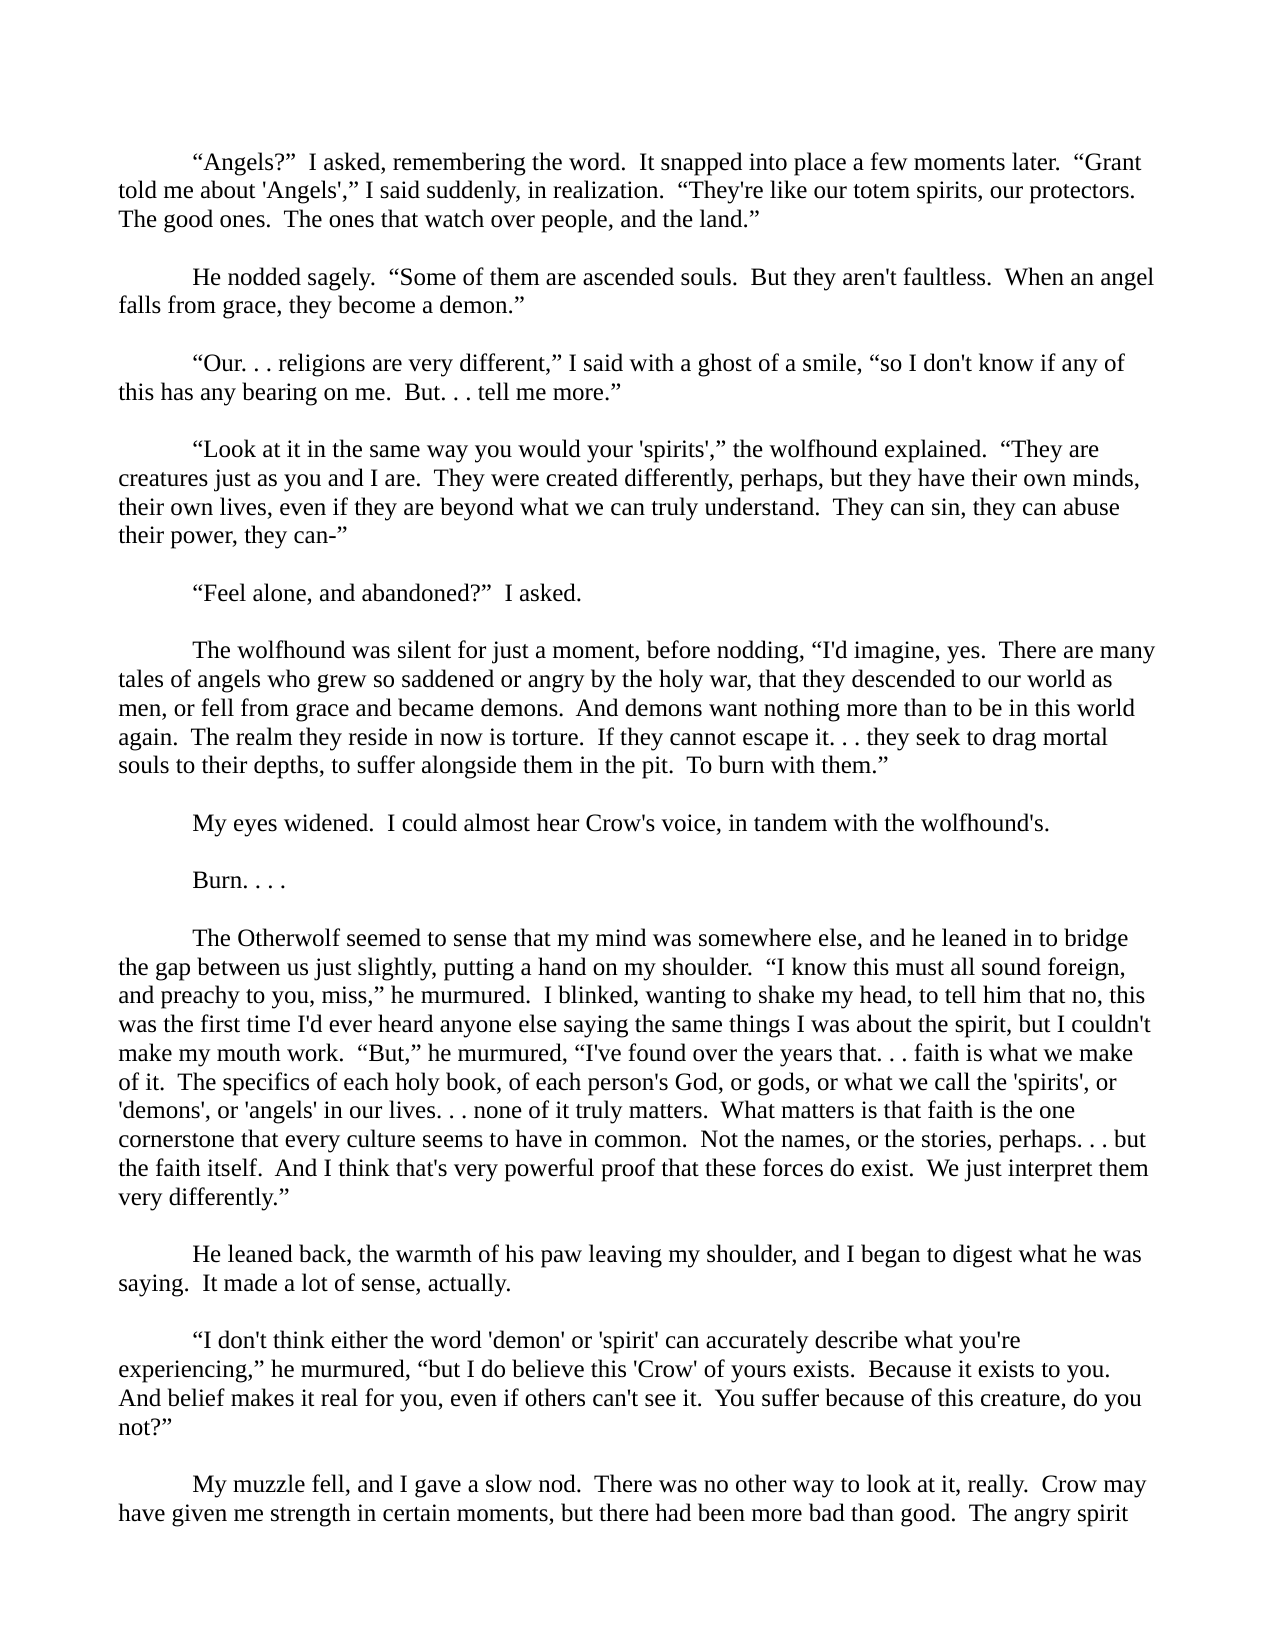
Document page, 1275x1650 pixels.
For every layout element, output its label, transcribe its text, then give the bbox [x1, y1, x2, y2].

text “Angels?” I asked, remembering the word. It snapped into place a few moments later. “Grant told me about 'Angels',” I said suddenly, in realization. “They're like our totem spirits, our protectors. The good ones. The ones that watch over people, and the land.” [118, 147, 1157, 233]
text My eyes widened. I could almost hear Crow's voice, in tandem with the wolfhound's. [118, 808, 1157, 837]
text My muzzle fell, and I gave a slow nod. There was no other way to look at it, really. Crow may have given me strength in certain moments, but there had been more bad than good. The angry spirit [118, 1469, 1157, 1527]
text “Look at it in the same way you would your 'spirits',” the wolfhound explained. “They are creatures just as you and I are. They were created differently, perhaps, but they have their own minds, their own lives, even if they are beyond what we can truly understand. They can sin, they can abuse their power, they can-” [118, 434, 1157, 549]
text He nodded sagely. “Some of them are ascended souls. But they aren't faultless. When an angel falls from grace, they become a demon.” [118, 262, 1157, 319]
text Burn. . . . [118, 866, 1157, 894]
text The Otherwolf seemed to sense that my mind was somewhere else, and he leaned in to bridge the gap between us just slightly, putting a hand on my shoulder. “I know this must all sound foreign, and preachy to you, miss,” he murmured. I blinked, wanting to shake my head, to tell him that no, this was the first time I'd ever heard anyone else saying the same things I was about the spirit, but I couldn't make my mouth work. “But,” he murmured, “I've found over the years that. . . faith is what we make of it. The specifics of each holy book, of each person's God, or gods, or what we call the 'spirits', or 'demons', or 'angels' in our lives. . . none of it truly matters. What matters is that faith is the one cornerstone that every culture seems to have in common. Not the names, or the stories, perhaps. . . but the faith itself. And I think that's very powerful proof that these forces do exist. We just interpret them very differently.” [118, 923, 1157, 1211]
text The wolfhound was silent for just a moment, before nodding, “I'd imagine, yes. There are many tales of angels who grew so saddened or angry by the holy war, that they descended to our world as men, or fell from grace and became demons. And demons want nothing more than to be in this world again. The realm they reside in now is torture. If they cannot escape it. . . they seek to drag mortal souls to their depths, to suffer alongside them in the pit. To burn with them.” [118, 636, 1157, 779]
text “Our. . . religions are very different,” I said with a ghost of a smile, “so I don't know if any of this has any bearing on me. But. . . tell me more.” [118, 348, 1157, 406]
text “Feel alone, and abandoned?” I asked. [118, 578, 1157, 607]
text “I don't think either the word 'demon' or 'spirit' can accurately describe what you're experiencing,” he murmured, “but I do believe this 'Crow' of yours exists. Because it exists to you. And belief makes it real for you, even if others can't see it. You suffer because of this creature, do you not?” [118, 1326, 1157, 1441]
text He leaned back, the warmth of his paw leaving my shoulder, and I began to digest what he was saying. It made a lot of sense, actually. [118, 1239, 1157, 1297]
